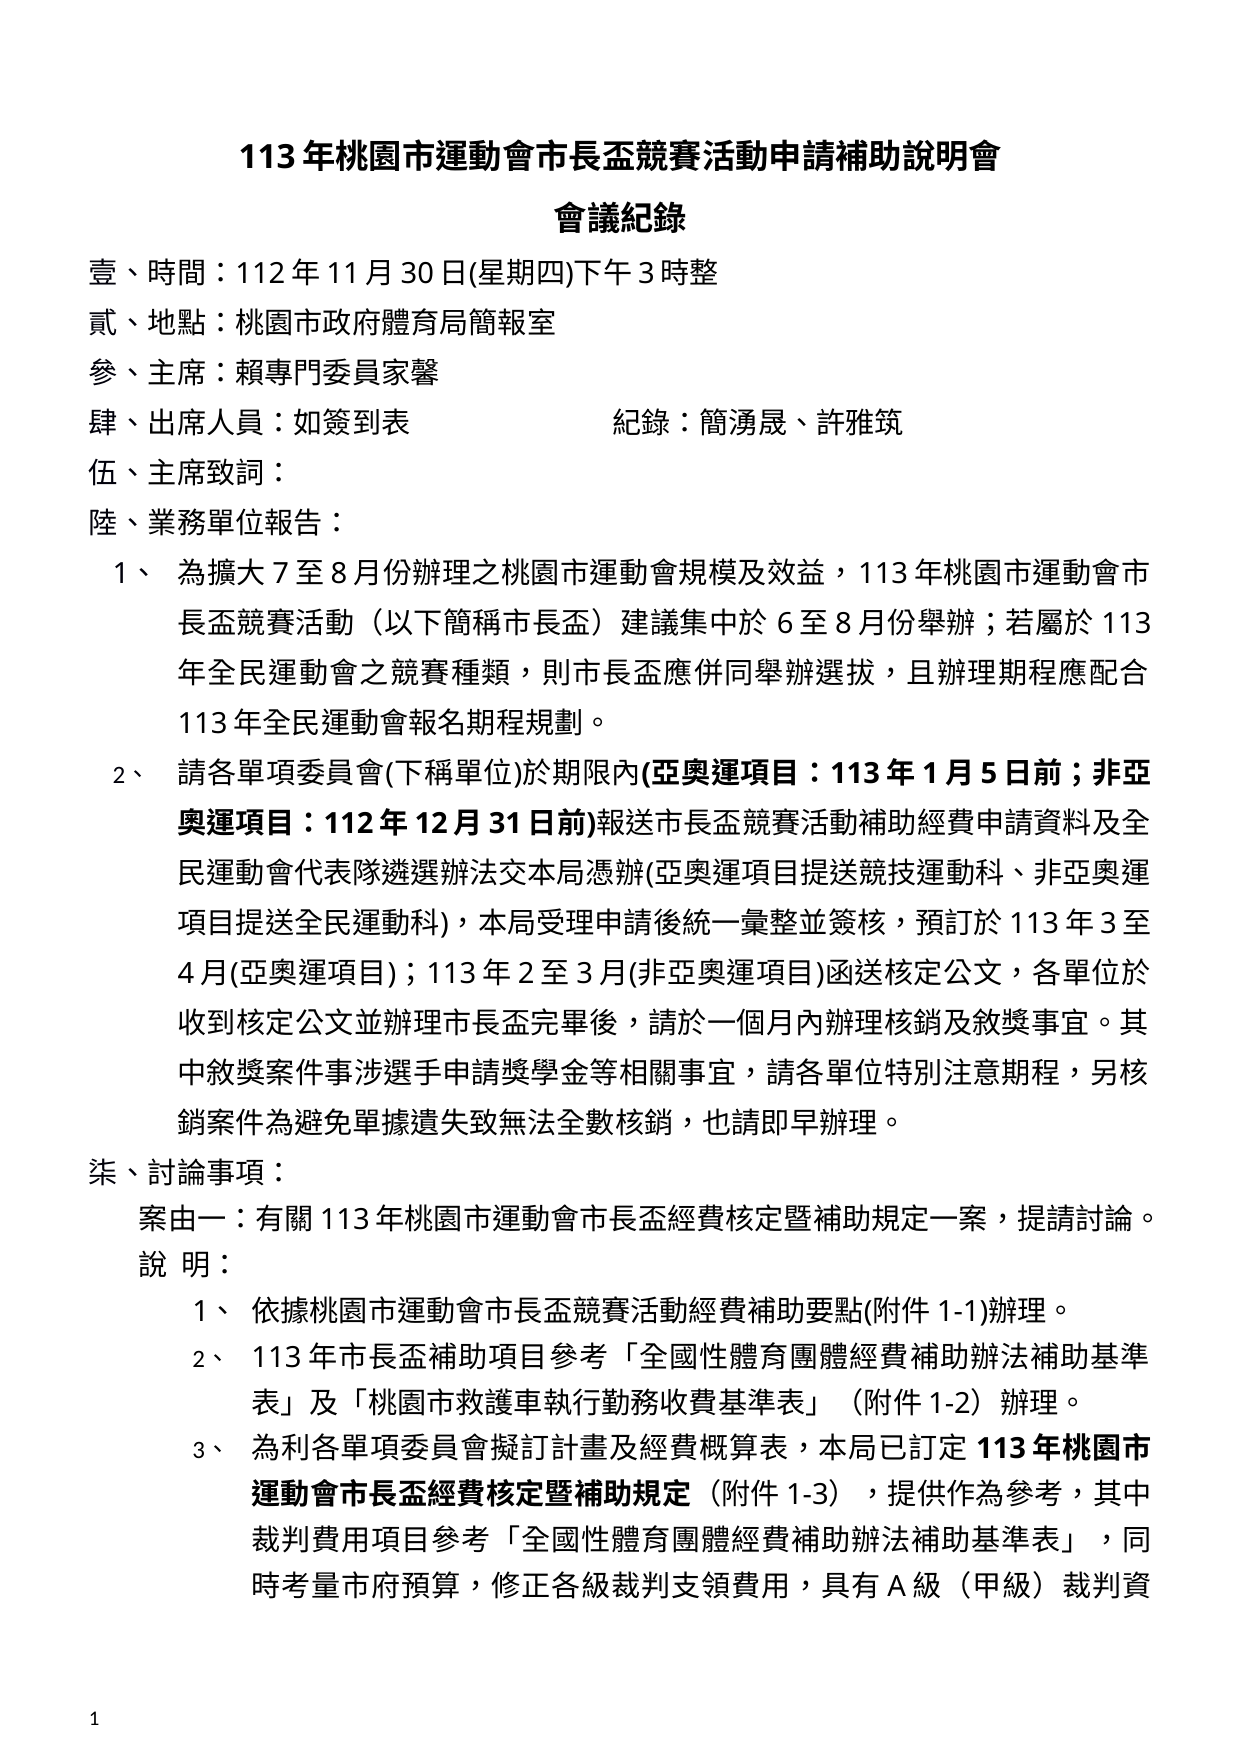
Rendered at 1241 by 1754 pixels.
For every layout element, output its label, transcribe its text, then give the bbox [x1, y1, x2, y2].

text 113年桃園市運動會市長盃競賽活動申請補助說明會 [89, 118, 1152, 181]
text 會議紀錄 [89, 181, 1152, 243]
list 為擴大7至8月份辦理之桃園市運動會規模及效益，113年桃園市運動會市長盃競賽活動（以下簡稱市長盃）建議集中於6至8月份舉辦；若屬於113年全民運動會之競賽種類，則市長盃應併同舉辦選拔，且辦理期程應配合113年全民運動會報名期程規劃。 [112, 543, 1152, 743]
list 案由一：有關113年桃園市運動會市長盃經費核定暨補助規定一案，提請討論。 [139, 1193, 1152, 1239]
list 討論事項： [89, 1143, 1152, 1193]
list 業務單位報告： [89, 493, 1152, 543]
list 主席：賴專門委員家馨 [89, 343, 1152, 393]
list 說 明： [139, 1239, 1152, 1285]
list 地點：桃園市政府體育局簡報室 [89, 293, 1152, 343]
list 請各單項委員會(下稱單位)於期限內(亞奧運項目：113年1月5日前；非亞奧運項目：112年12月31日前)報送市長盃競賽活動補助經費申請資料及全民運動會代表隊遴選辦法交本局憑辦(亞奧運項目提送競技運動科、非亞奧運項目提送全民運動科)，本局受理申請後統一彙整並簽核，預訂於113年3至4月(亞奧運項目)；113年2至3月(非亞奧運項目)函送核定公文，各單位於收到核定公文並辦理市長盃完畢後，請於一個月內辦理核銷及敘獎事宜。其中敘獎案件事涉選手申請獎學金等相關事宜，請各單位特別注意期程，另核銷案件為避免單據遺失致無法全數核銷，也請即早辦理。 [112, 743, 1152, 1143]
list 時間：112年11月30日(星期四)下午3時整 [89, 243, 1152, 293]
list 主席致詞： [89, 443, 1152, 493]
list 出席人員：如簽到表 紀錄：簡湧晟、許雅筑 [89, 393, 1152, 443]
list 113年市長盃補助項目參考「全國性體育團體經費補助辦法補助基準表」及「桃園市救護車執行勤務收費基準表」（附件1-2）辦理。 [192, 1331, 1152, 1422]
list 依據桃園市運動會市長盃競賽活動經費補助要點(附件1-1)辦理。 [192, 1285, 1152, 1331]
list 為利各單項委員會擬訂計畫及經費概算表，本局已訂定113年桃園市運動會市長盃經費核定暨補助規定（附件1-3），提供作為參考，其中裁判費用項目參考「全國性體育團體經費補助辦法補助基準表」，同時考量市府預算，修正各級裁判支領費用，具有A級（甲級）裁判資 [192, 1422, 1152, 1606]
